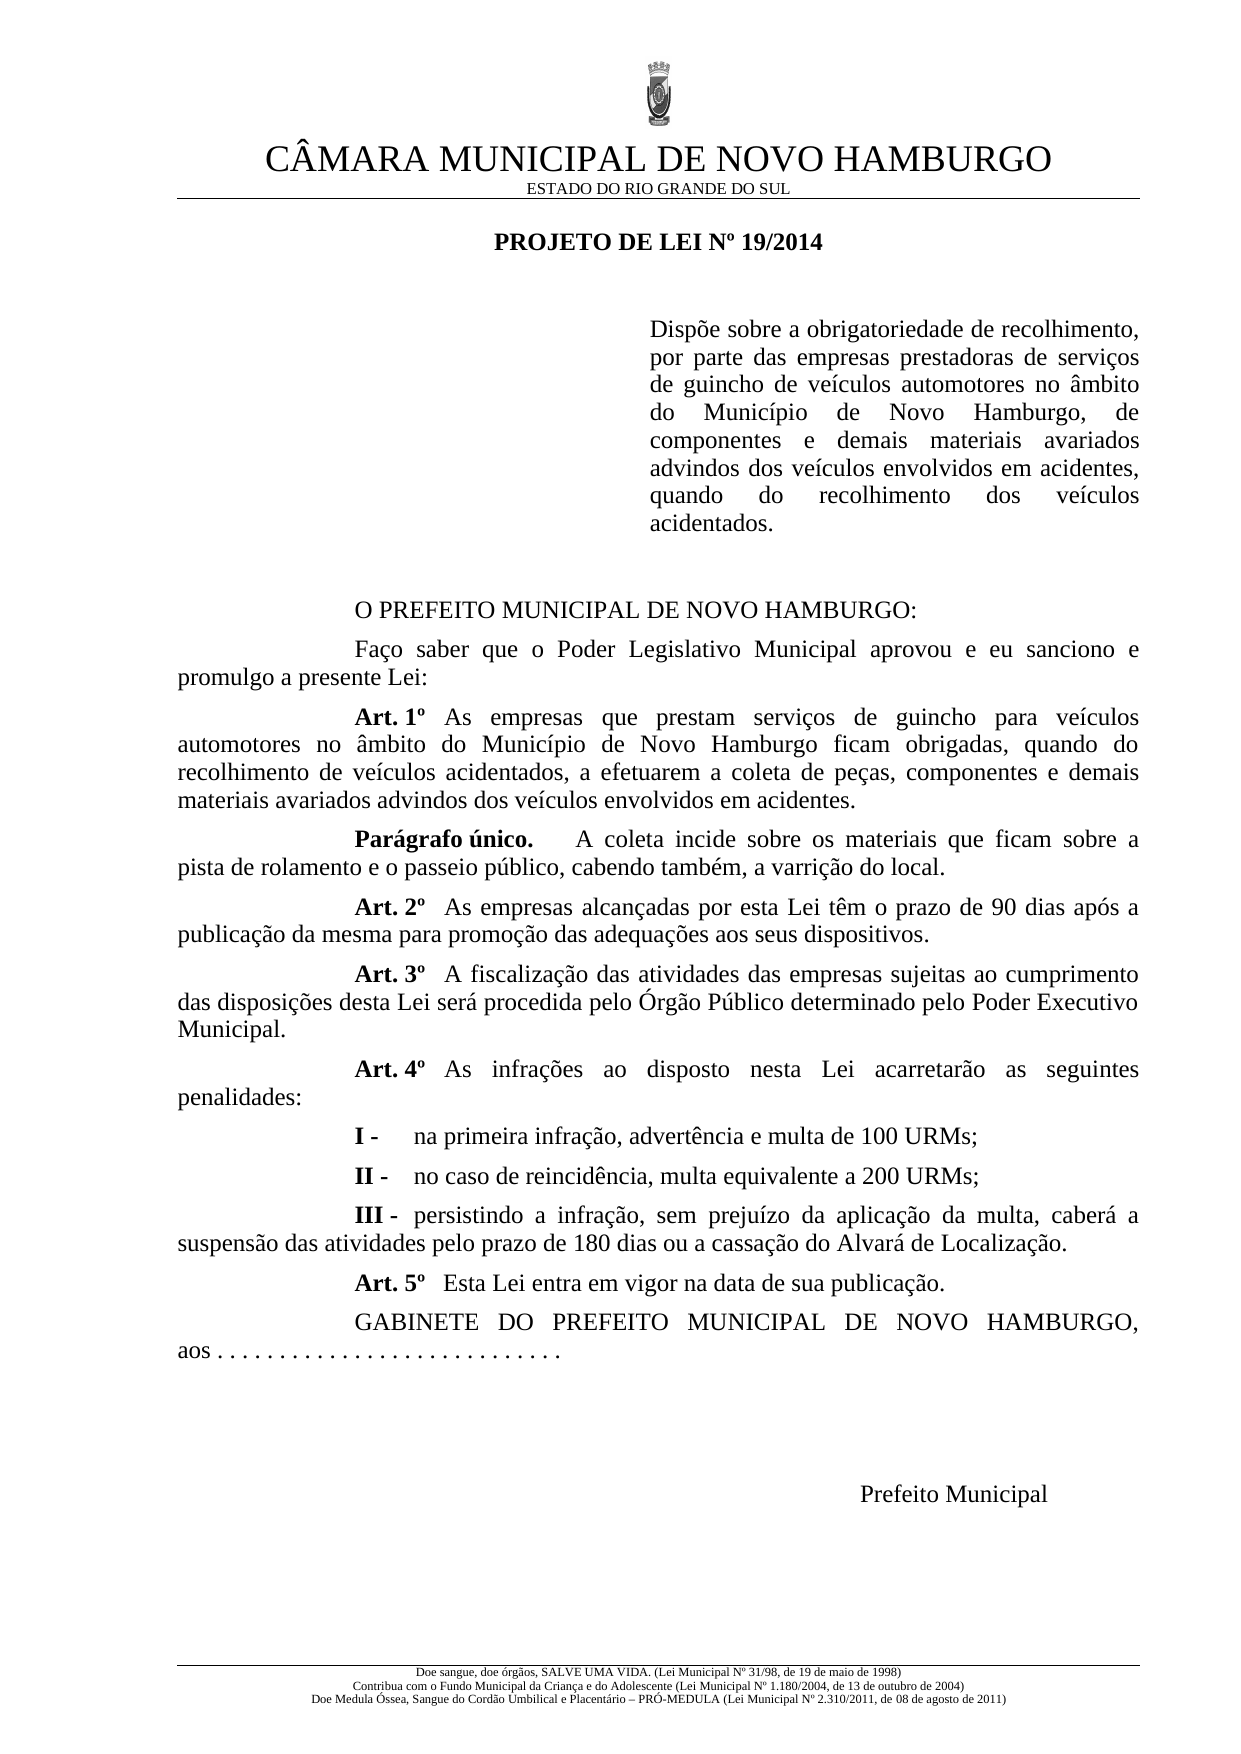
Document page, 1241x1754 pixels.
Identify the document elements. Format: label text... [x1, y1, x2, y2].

text Art. 3º A fiscalização das atividades das empresas sujeitas ao cumprimento das disposições desta Lei será procedida pelo Órgão Público determinado pelo Poder Executivo Municipal. [177, 960, 1140, 1043]
text Art. 2º As empresas alcançadas por esta Lei têm o prazo de 90 dias após a publicação da mesma para promoção das adequações aos seus dispositivos. [177, 893, 1140, 948]
text Faço saber que o Poder Legislativo Municipal aprovou e eu sanciono e promulgo a presente Lei: [177, 635, 1140, 691]
text Art. 5º Esta Lei entra em vigor na data de sua publicação. [177, 1269, 1140, 1296]
text Prefeito Municipal [768, 1480, 1140, 1508]
text GABINETE DO PREFEITO MUNICIPAL DE NOVO HAMBURGO, aos . . . . . . . . . . . . . . . . . . . . . . . . . . . . [177, 1308, 1140, 1364]
text Art. 1º As empresas que prestam serviços de guincho para veículos automotores no âmbito do Município de Novo Hamburgo ficam obrigadas, quando do recolhimento de veículos acidentados, a efetuarem a coleta de peças, componentes e demais materiais avariados advindos dos veículos envolvidos em acidentes. [177, 703, 1140, 813]
text O PREFEITO MUNICIPAL DE NOVO HAMBURGO: [177, 596, 1140, 623]
text Dispõe sobre a obrigatoriedade de recolhimento, por parte das empresas prestadoras de serviços de guincho de veículos automotores no âmbito do Município de Novo Hamburgo, de componentes e demais materiais avariados advindos dos veículos envolvidos em acidentes, quando do recolhimento dos veículos acidentados. [649, 315, 1140, 537]
text Parágrafo único. A coleta incide sobre os materiais que ficam sobre a pista de rolamento e o passeio público, cabendo também, a varrição do local. [177, 825, 1140, 881]
text I - na primeira infração, advertência e multa de 100 URMs; [177, 1122, 1140, 1150]
text II - no caso de reincidência, multa equivalente a 200 URMs; [177, 1162, 1140, 1189]
text Art. 4º As infrações ao disposto nesta Lei acarretarão as seguintes penalidades: [177, 1055, 1140, 1110]
text PROJETO DE LEI Nº 19/2014 [177, 228, 1140, 256]
text III - persistindo a infração, sem prejuízo da aplicação da multa, caberá a suspensão das atividades pelo prazo de 180 dias ou a cassação do Alvará de Localização. [177, 1201, 1140, 1257]
